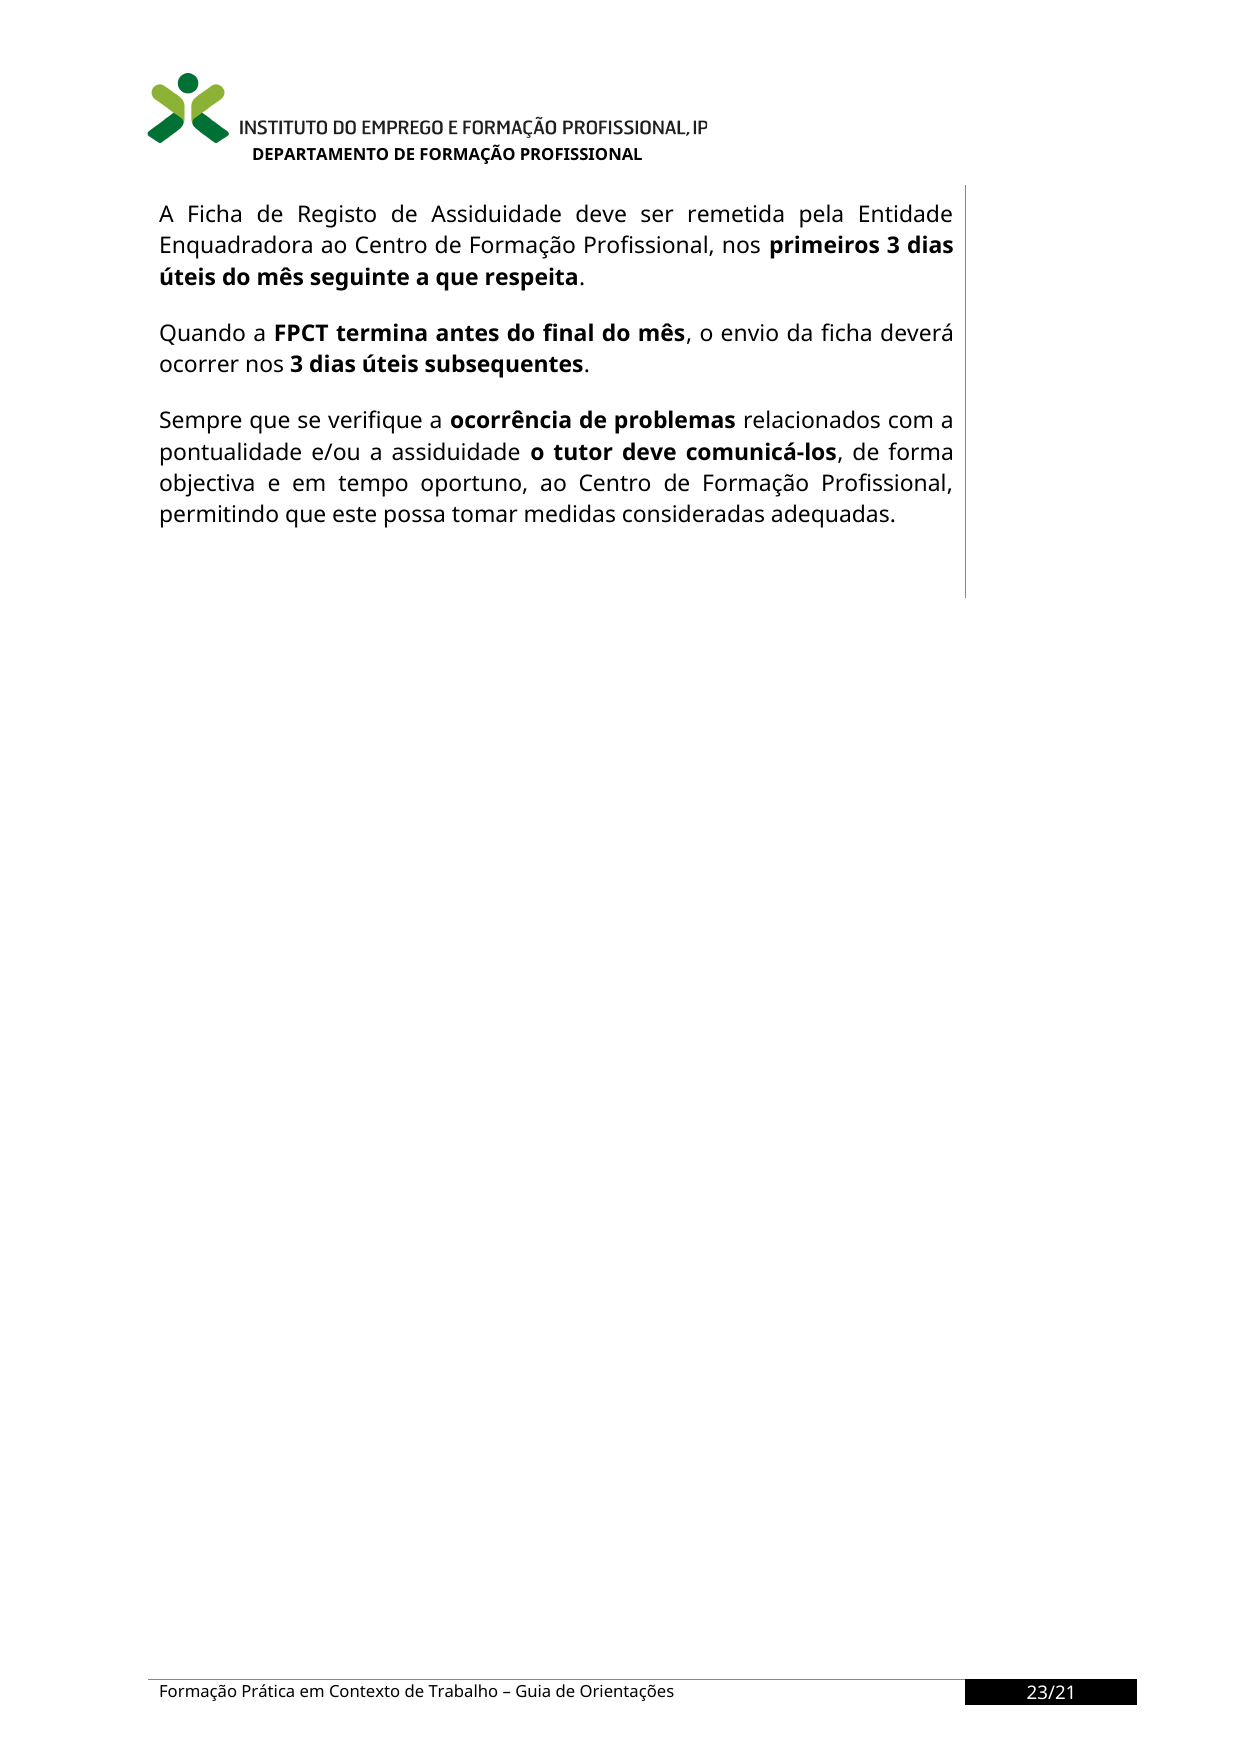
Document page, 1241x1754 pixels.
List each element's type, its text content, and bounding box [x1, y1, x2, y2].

table_header A Ficha de Registo de Assiduidade deve ser remetida pela Entidade Enquadradora ao Centro de Formação Profissional, nos primeiros 3 dias úteis do mês seguinte a que respeita. Quando a FPCT termina antes do final do mês, o envio da ficha deverá ocorrer nos 3 dias úteis subsequentes. Sempre que se verifique a ocorrência de problemas relacionados com a pontualidade e/ou a assiduidade o tutor deve comunicá-los, de forma objectiva e em tempo oportuno, ao Centro de Formação Profissional, permitindo que este possa tomar medidas consideradas adequadas. [148, 185, 965, 598]
table_header [966, 185, 1137, 598]
